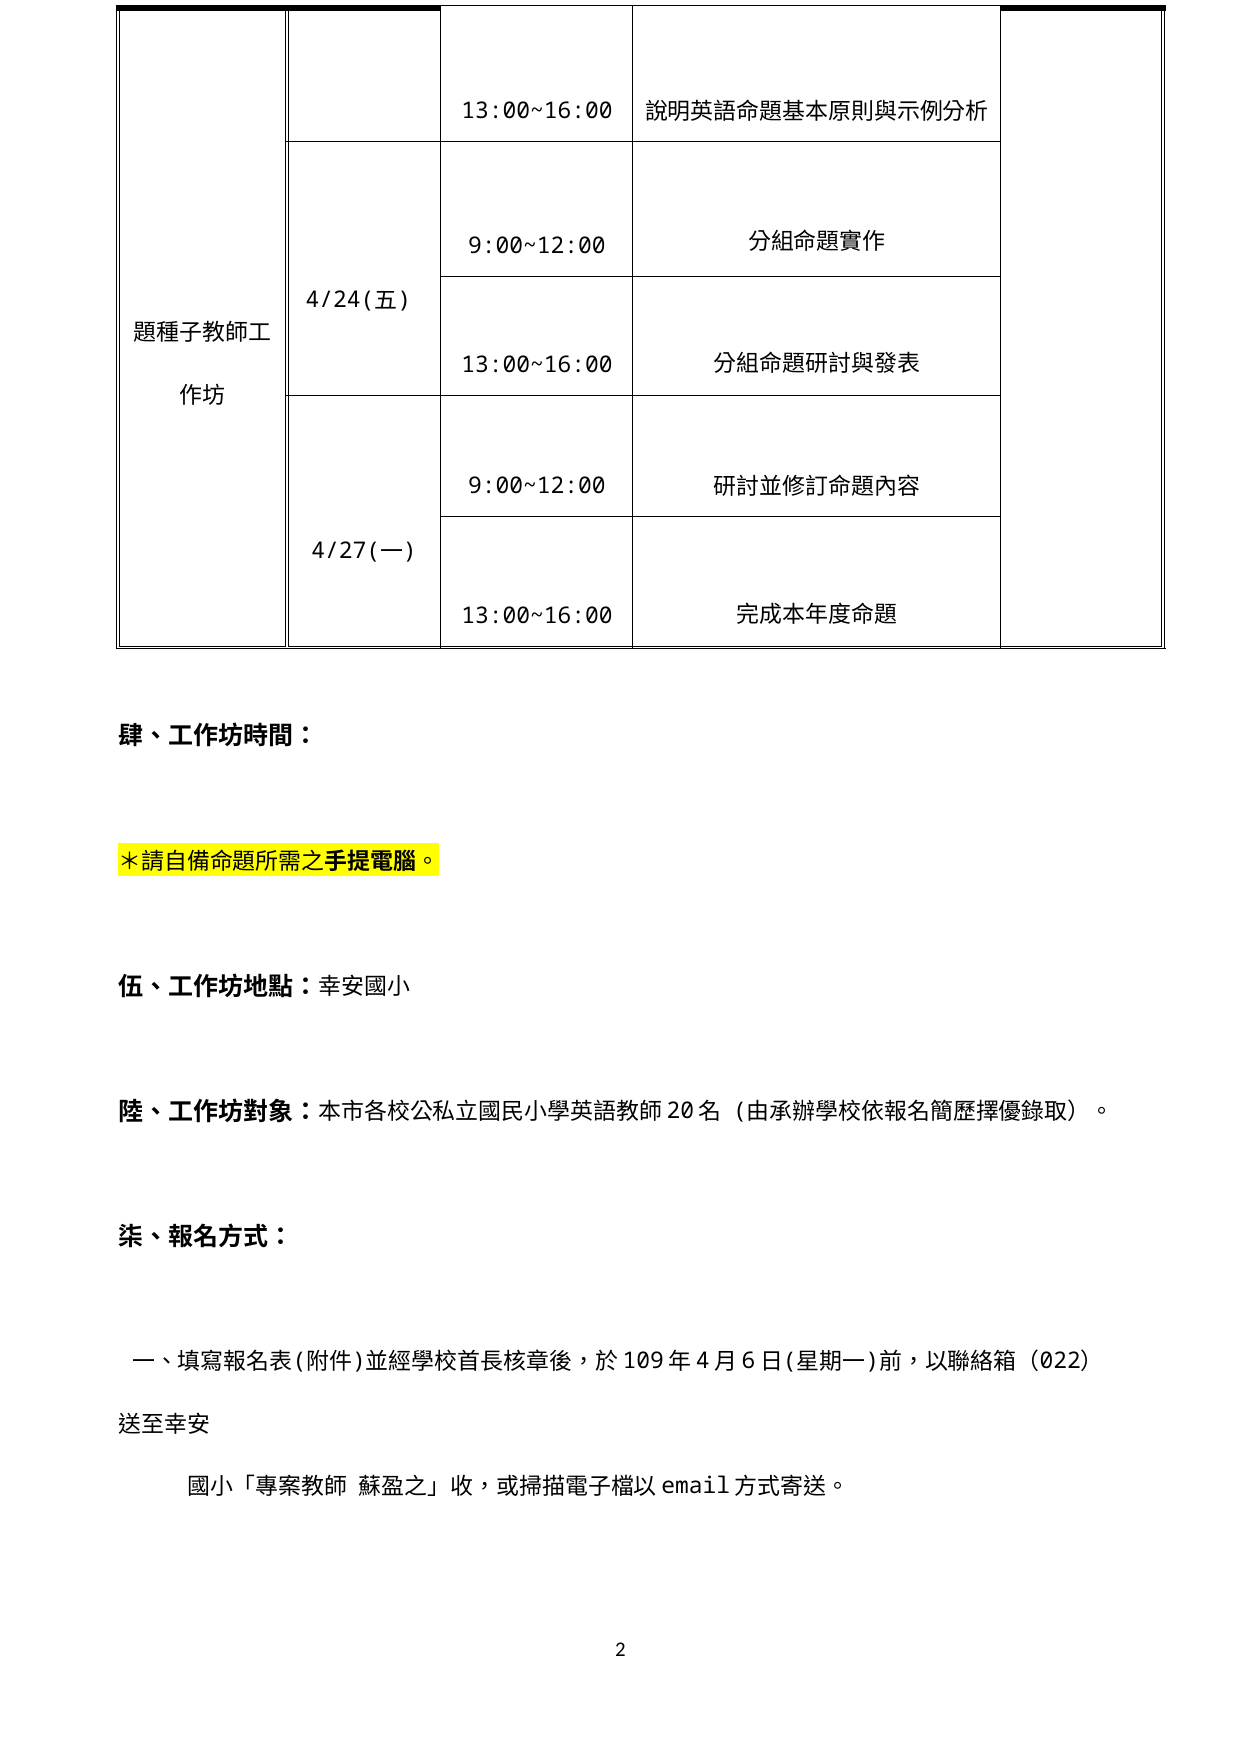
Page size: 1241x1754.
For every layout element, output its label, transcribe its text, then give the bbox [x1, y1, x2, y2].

table_cell 9:00~12:00 [441, 142, 632, 276]
table_cell 4/24(五) [289, 142, 440, 394]
table_cell 9:00~12:00 [441, 396, 632, 516]
table_cell 完成本年度命題 [633, 517, 1000, 646]
table_cell 題種子教師工作坊 [120, 11, 285, 646]
table_cell 13:00~16:00 [441, 6, 632, 141]
table_cell 分組命題研討與發表 [633, 277, 1000, 394]
text 柒、報名方式： [118, 1193, 1122, 1255]
text 肆、工作坊時間： [118, 693, 1122, 755]
table_cell [289, 11, 440, 141]
text 一、填寫報名表(附件)並經學校首長核章後，於109年4月6日(星期一)前，以聯絡箱（022）送至幸安 國小「專案教師 蘇盈之」收，或掃描電子檔以email方式寄送。 [118, 1318, 1122, 1505]
table_cell 說明英語命題基本原則與示例分析 [633, 6, 1000, 141]
table_cell 分組命題實作 [633, 142, 1000, 276]
table_cell 4/27(一) [289, 396, 440, 646]
table_cell [1001, 11, 1161, 646]
text 伍、工作坊地點：幸安國小 [118, 943, 1122, 1005]
text 陸、工作坊對象：本市各校公私立國民小學英語教師20名 (由承辦學校依報名簡歷擇優錄取）。 [118, 1068, 1122, 1130]
text ＊請自備命題所需之手提電腦。 [118, 818, 1122, 880]
table_cell 13:00~16:00 [441, 277, 632, 394]
table_cell 13:00~16:00 [441, 517, 632, 646]
table_cell 研討並修訂命題內容 [633, 396, 1000, 516]
